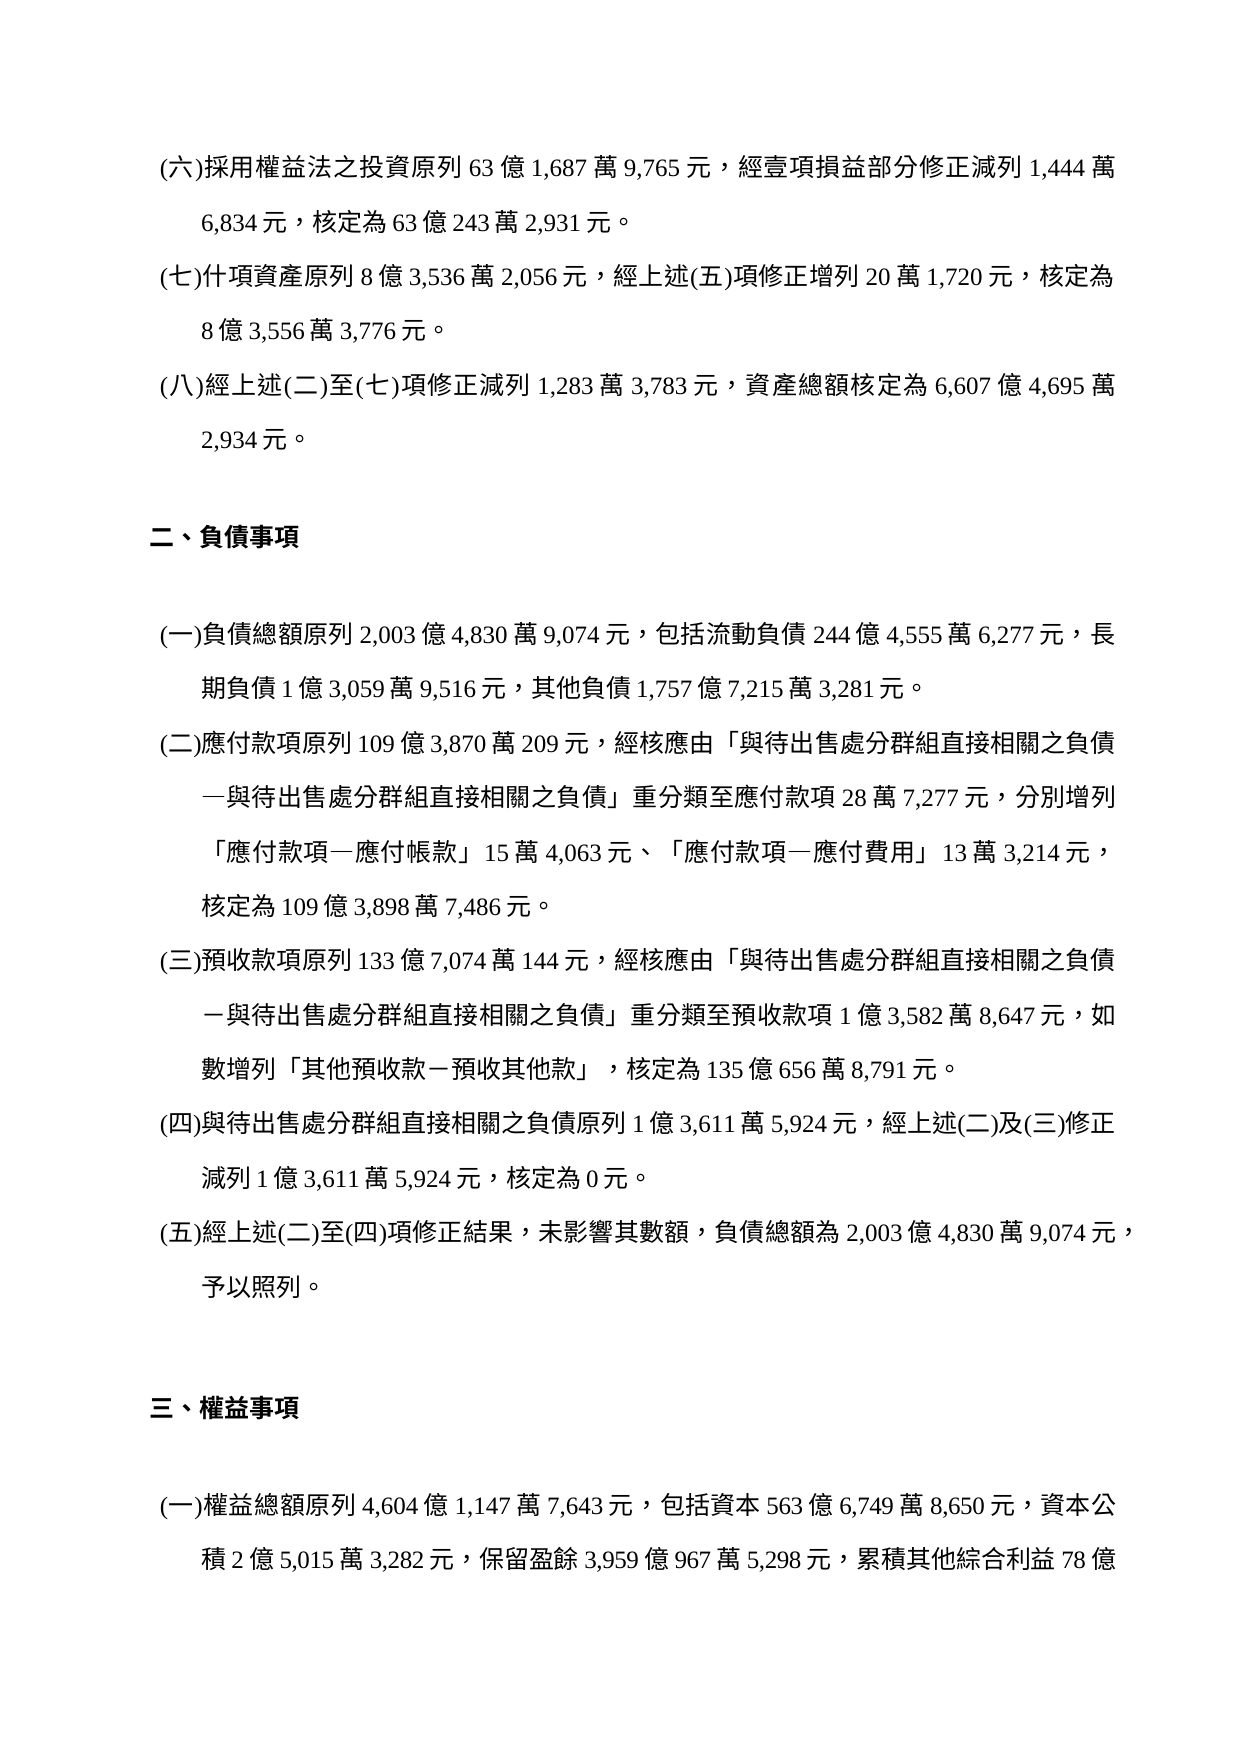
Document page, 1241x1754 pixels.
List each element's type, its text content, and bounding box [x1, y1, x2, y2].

text (四)與待出售處分群組直接相關之負債原列1億3,611萬5,924元，經上述(二)及(三)修正減列1億3,611萬5,924元，核定為0元。 [159, 1104, 1116, 1194]
text 二、負債事項 [124, 517, 1116, 553]
text (一)權益總額原列4,604億1,147萬7,643元，包括資本563億6,749萬8,650元，資本公積2億5,015萬3,282元，保留盈餘3,959億967萬5,298元，累積其他綜合利益78億 [159, 1486, 1116, 1576]
text (七)什項資產原列8億3,536萬2,056元，經上述(五)項修正增列20萬1,720元，核定為8億3,556萬3,776元。 [159, 256, 1116, 347]
text (五)經上述(二)至(四)項修正結果，未影響其數額，負債總額為2,003億4,830萬9,074元，予以照列。 [159, 1213, 1116, 1303]
text (一)負債總額原列2,003億4,830萬9,074元，包括流動負債244億4,555萬6,277元，長期負債1億3,059萬9,516元，其他負債1,757億7,215萬3,281元。 [159, 614, 1116, 705]
text (六)採用權益法之投資原列63億1,687萬9,765元，經壹項損益部分修正減列1,444萬6,834元，核定為63億243萬2,931元。 [159, 148, 1116, 238]
text 三、權益事項 [124, 1388, 1116, 1424]
text (八)經上述(二)至(七)項修正減列1,283萬3,783元，資產總額核定為6,607億4,695萬2,934元。 [159, 365, 1116, 456]
text (二)應付款項原列109億3,870萬209元，經核應由「與待出售處分群組直接相關之負債—與待出售處分群組直接相關之負債」重分類至應付款項28萬7,277元，分別增列「應付款項—應付帳款」15萬4,063元、「應付款項—應付費用」13萬3,214元，核定為109億3,898萬7,486元。 [159, 723, 1116, 923]
text (三)預收款項原列133億7,074萬144元，經核應由「與待出售處分群組直接相關之負債－與待出售處分群組直接相關之負債」重分類至預收款項1億3,582萬8,647元，如數增列「其他預收款－預收其他款」，核定為135億656萬8,791元。 [159, 941, 1116, 1086]
